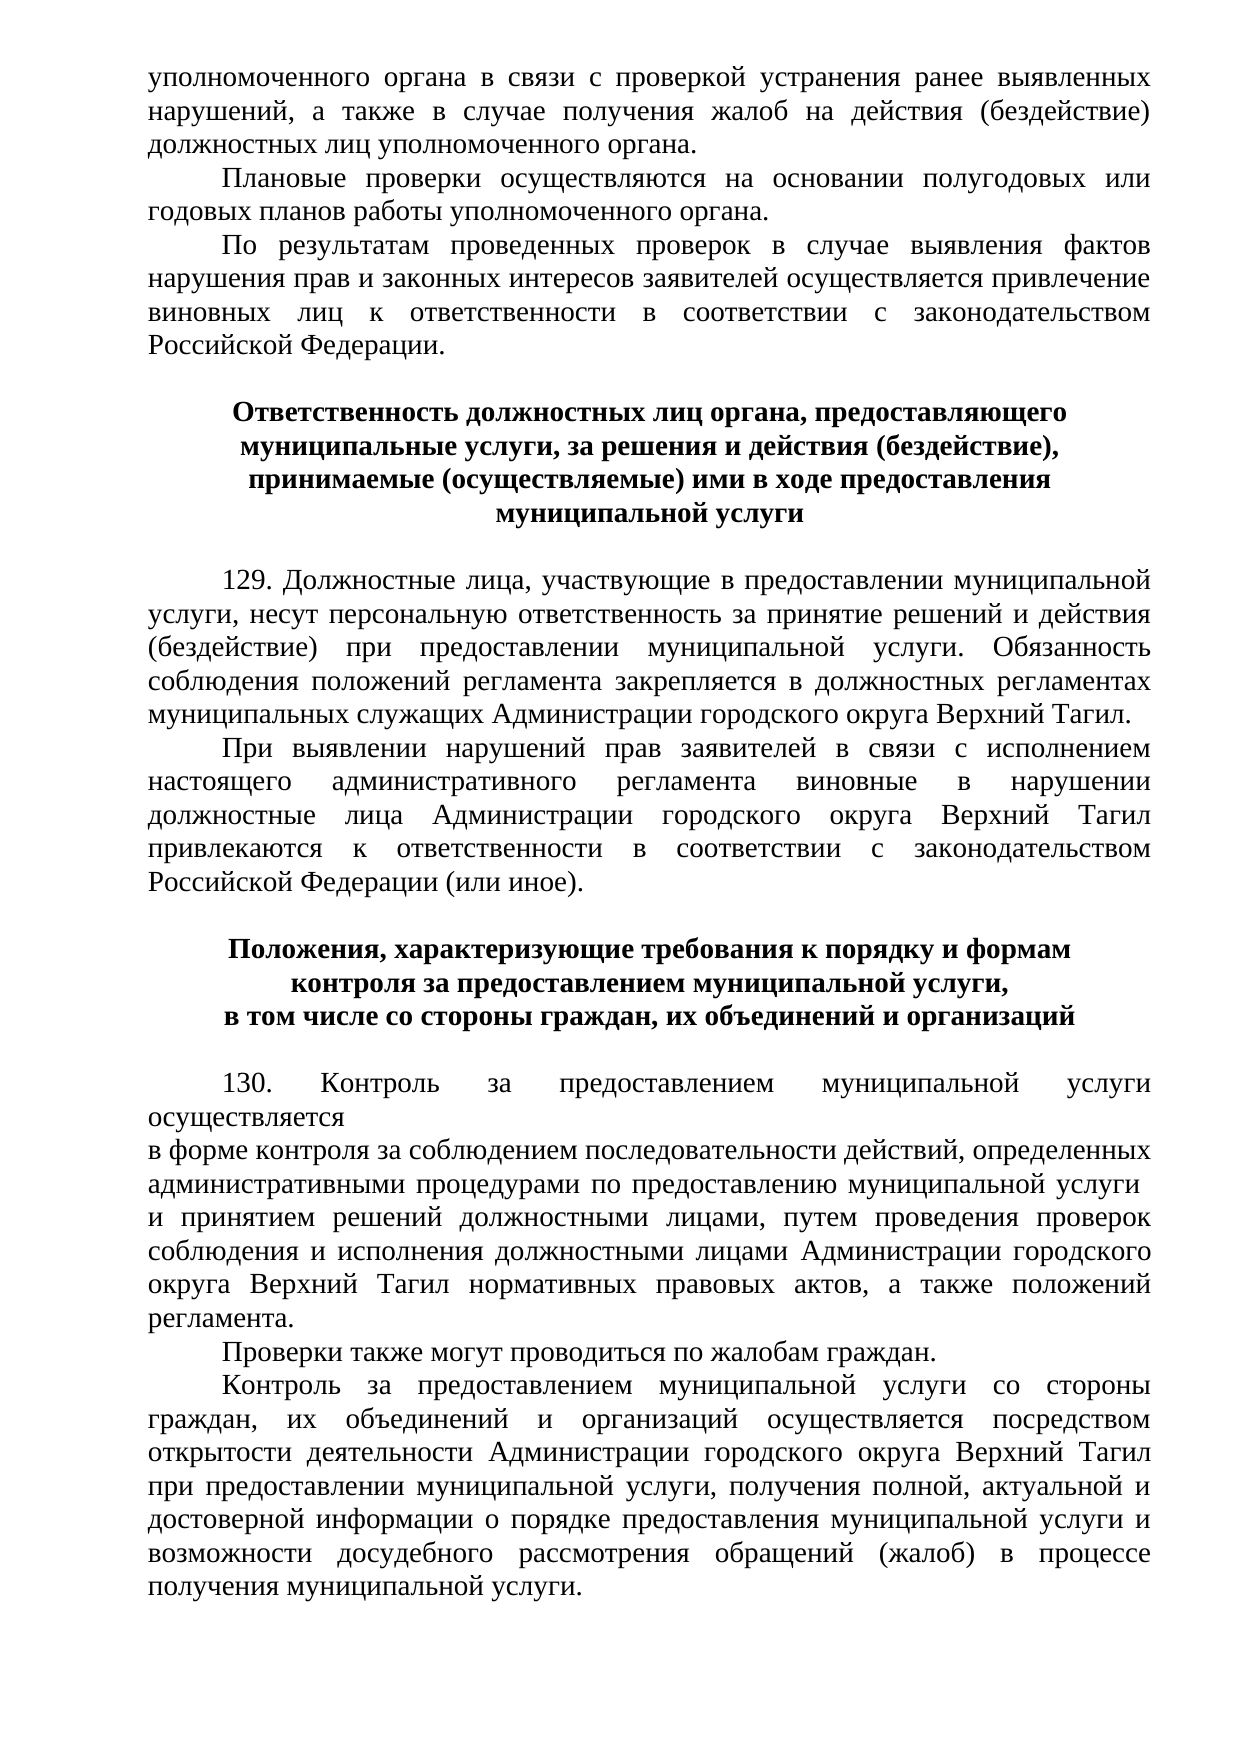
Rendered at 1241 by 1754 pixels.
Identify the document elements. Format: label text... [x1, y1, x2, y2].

text Контроль за предоставлением муниципальной услуги со стороны граждан, их объединений и организаций осуществляется посредством открытости деятельности Администрации городского округа Верхний Тагил при предоставлении муниципальной услуги, получения полной, актуальной и достоверной информации о порядке предоставления муниципальной услуги и возможности досудебного рассмотрения обращений (жалоб) в процессе получения муниципальной услуги. [148, 1367, 1152, 1602]
text Положения, характеризующие требования к порядку и формам [148, 931, 1152, 965]
text При выявлении нарушений прав заявителей в связи с исполнением настоящего административного регламента виновные в нарушении должностные лица Администрации городского округа Верхний Тагил привлекаются к ответственности в соответствии с законодательством Российской Федерации (или иное). [148, 730, 1152, 898]
text в том числе со стороны граждан, их объединений и организаций [148, 998, 1152, 1032]
text контроля за предоставлением муниципальной услуги, [148, 965, 1152, 998]
text 129. Должностные лица, участвующие в предоставлении муниципальной услуги, несут персональную ответственность за принятие решений и действия (бездействие) при предоставлении муниципальной услуги. Обязанность соблюдения положений регламента закрепляется в должностных регламентах муниципальных служащих Администрации городского округа Верхний Тагил. [148, 562, 1152, 730]
text Плановые проверки осуществляются на основании полугодовых или годовых планов работы уполномоченного органа. [148, 160, 1152, 227]
text Проверки также могут проводиться по жалобам граждан. [148, 1334, 1152, 1367]
text 130. Контроль за предоставлением муниципальной услуги осуществляется в форме контроля за соблюдением последовательности действий, определенных административными процедурами по предоставлению муниципальной услуги и принятием решений должностными лицами, путем проведения проверок соблюдения и исполнения должностными лицами Администрации городского округа Верхний Тагил нормативных правовых актов, а также положений регламента. [148, 1065, 1152, 1334]
text Ответственность должностных лиц органа, предоставляющего муниципальные услуги, за решения и действия (бездействие), принимаемые (осуществляемые) ими в ходе предоставления муниципальной услуги [148, 394, 1152, 529]
text уполномоченного органа в связи с проверкой устранения ранее выявленных нарушений, а также в случае получения жалоб на действия (бездействие) должностных лиц уполномоченного органа. [148, 59, 1152, 160]
text По результатам проведенных проверок в случае выявления фактов нарушения прав и законных интересов заявителей осуществляется привлечение виновных лиц к ответственности в соответствии с законодательством Российской Федерации. [148, 227, 1152, 361]
